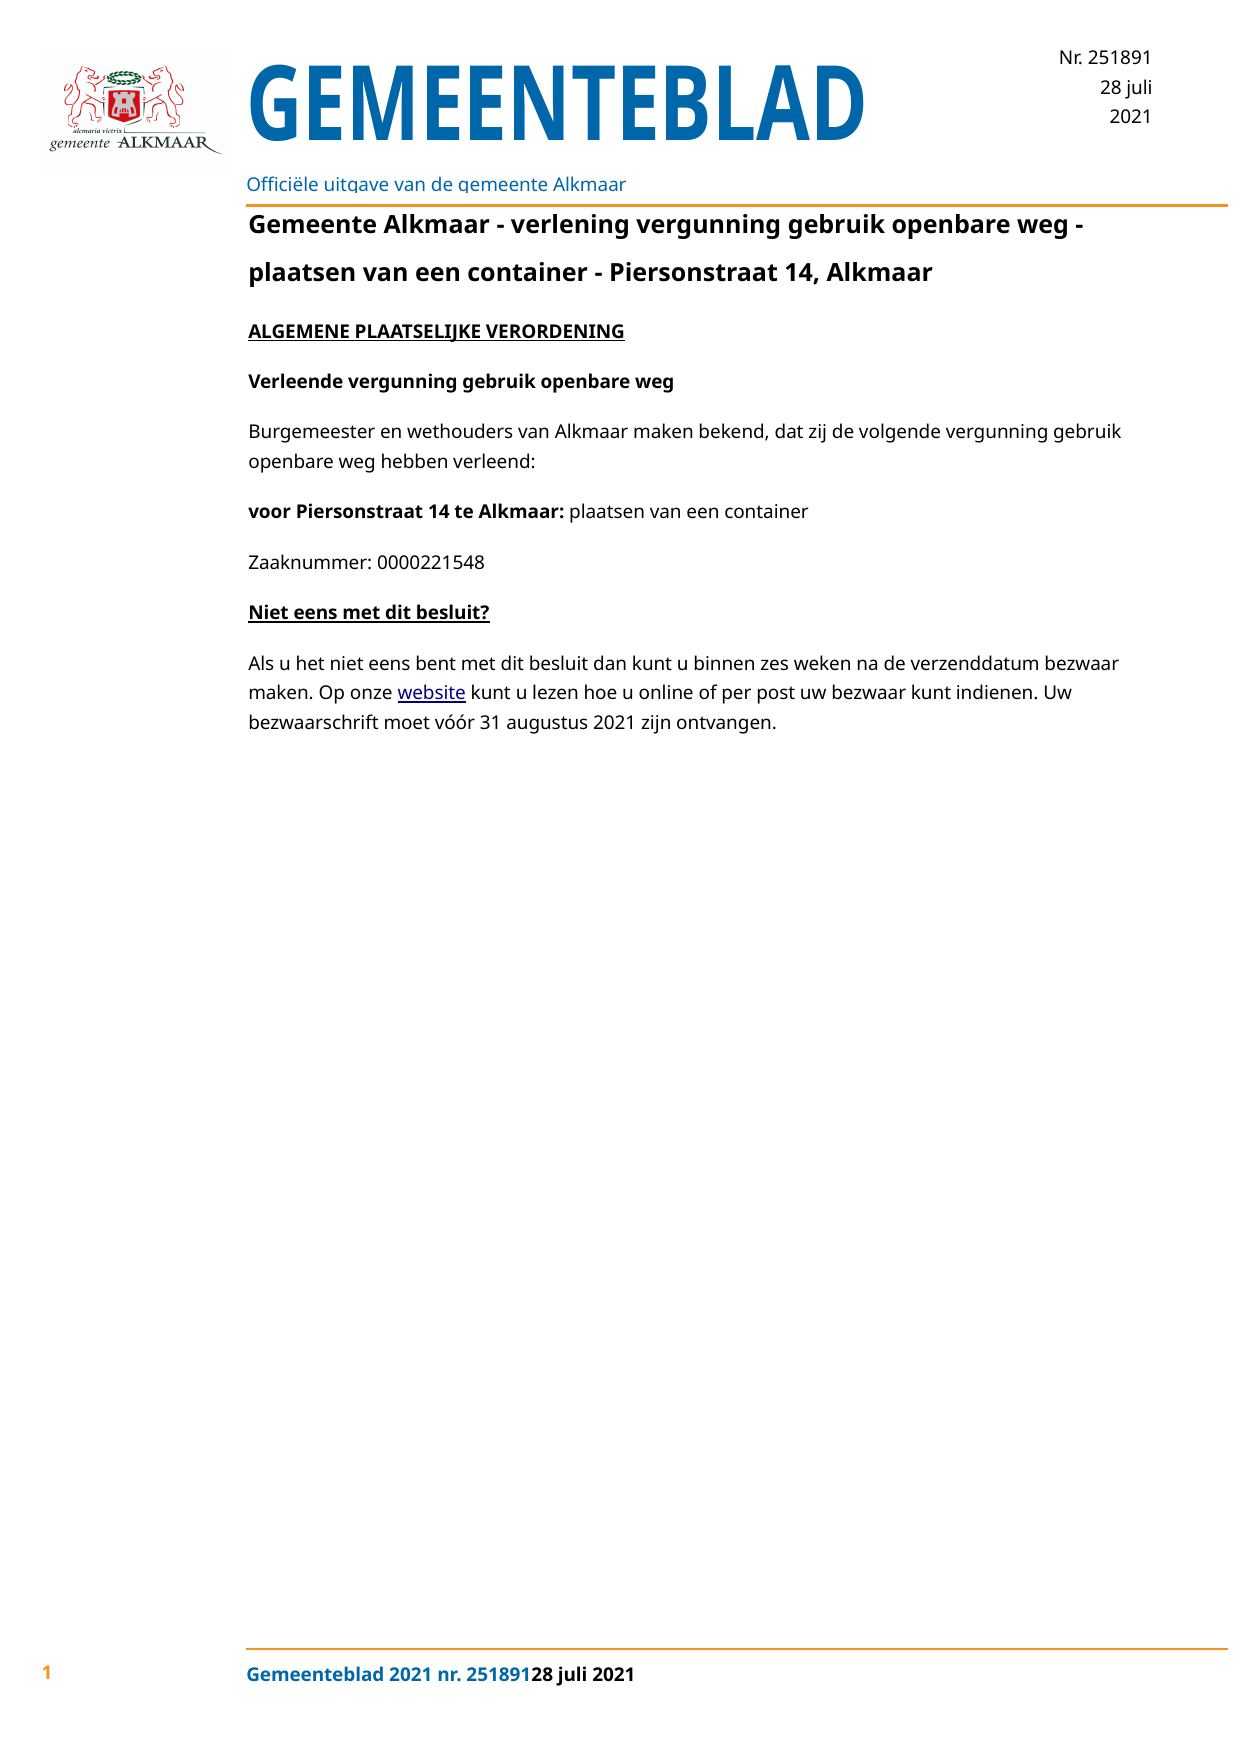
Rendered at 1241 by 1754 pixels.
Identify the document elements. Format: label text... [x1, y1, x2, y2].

text Burgemeester en wethouders van Alkmaar maken bekend, dat zij de volgende vergunning gebruik openbare weg hebben verleend: [248, 419, 1152, 474]
text Zaaknummer: 0000221548 [248, 549, 1152, 575]
text voor Piersonstraat 14 te Alkmaar: plaatsen van een container [248, 499, 1152, 524]
picture [41, 47, 231, 172]
text Niet eens met dit besluit? [248, 599, 1152, 625]
text Verleende vergunning gebruik openbare weg [248, 368, 1152, 394]
text Als u het niet eens bent met dit besluit dan kunt u binnen zes weken na de verzenddatum bezwaar maken. Op onze website kunt u lezen hoe u online of per post uw bezwaar kunt indienen. Uw bezwaarschrift moet vóór 31 augustus 2021 zijn ontvangen. [248, 650, 1152, 735]
text Gemeente Alkmaar - verlening vergunning gebruik openbare weg - plaatsen van een container - Piersonstraat 14, Alkmaar [248, 207, 1152, 288]
text ALGEMENE PLAATSELIJKE VERORDENING [248, 318, 1152, 344]
